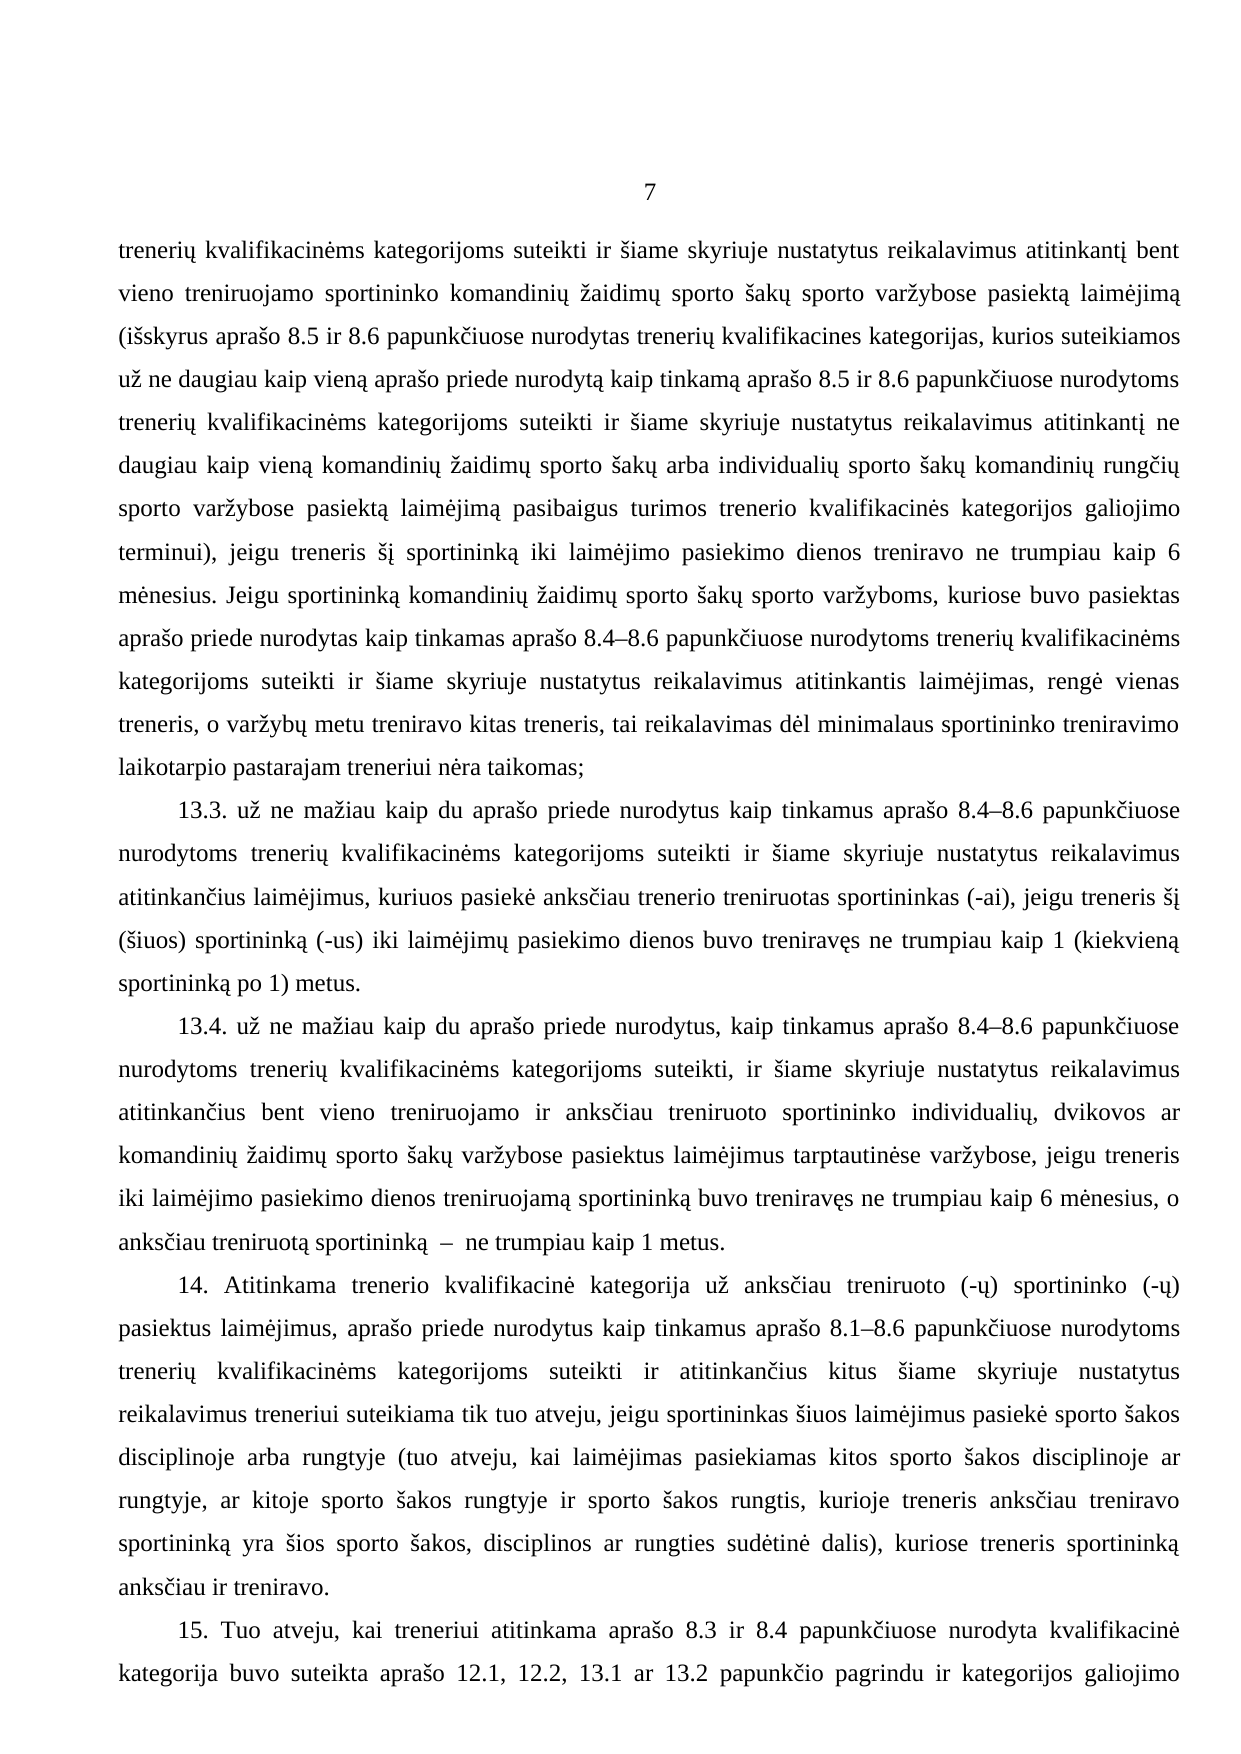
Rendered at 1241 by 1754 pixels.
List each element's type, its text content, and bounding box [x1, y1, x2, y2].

text 14. Atitinkama trenerio kvalifikacinė kategorija už anksčiau treniruoto (-ų) sportininko (-ų) pasiektus laimėjimus, aprašo priede nurodytus kaip tinkamus aprašo 8.1–8.6 papunkčiuose nurodytoms trenerių kvalifikacinėms kategorijoms suteikti ir atitinkančius kitus šiame skyriuje nustatytus reikalavimus treneriui suteikiama tik tuo atveju, jeigu sportininkas šiuos laimėjimus pasiekė sporto šakos disciplinoje arba rungtyje (tuo atveju, kai laimėjimas pasiekiamas kitos sporto šakos disciplinoje ar rungtyje, ar kitoje sporto šakos rungtyje ir sporto šakos rungtis, kurioje treneris anksčiau treniravo sportininką yra šios sporto šakos, disciplinos ar rungties sudėtinė dalis), kuriose treneris sportininką anksčiau ir treniravo. [118, 1270, 1181, 1600]
text 15. Tuo atveju, kai treneriui atitinkama aprašo 8.3 ir 8.4 papunkčiuose nurodyta kvalifikacinė kategorija buvo suteikta aprašo 12.1, 12.2, 13.1 ar 13.2 papunkčio pagrindu ir kategorijos galiojimo [118, 1615, 1181, 1687]
text 13.3. už ne mažiau kaip du aprašo priede nurodytus kaip tinkamus aprašo 8.4–8.6 papunkčiuose nurodytoms trenerių kvalifikacinėms kategorijoms suteikti ir šiame skyriuje nustatytus reikalavimus atitinkančius laimėjimus, kuriuos pasiekė anksčiau trenerio treniruotas sportininkas (-ai), jeigu treneris šį (šiuos) sportininką (-us) iki laimėjimų pasiekimo dienos buvo treniravęs ne trumpiau kaip 1 (kiekvieną sportininką po 1) metus. [118, 795, 1181, 997]
text trenerių kvalifikacinėms kategorijoms suteikti ir šiame skyriuje nustatytus reikalavimus atitinkantį bent vieno treniruojamo sportininko komandinių žaidimų sporto šakų sporto varžybose pasiektą laimėjimą (išskyrus aprašo 8.5 ir 8.6 papunkčiuose nurodytas trenerių kvalifikacines kategorijas, kurios suteikiamos už ne daugiau kaip vieną aprašo priede nurodytą kaip tinkamą aprašo 8.5 ir 8.6 papunkčiuose nurodytoms trenerių kvalifikacinėms kategorijoms suteikti ir šiame skyriuje nustatytus reikalavimus atitinkantį ne daugiau kaip vieną komandinių žaidimų sporto šakų arba individualių sporto šakų komandinių rungčių sporto varžybose pasiektą laimėjimą pasibaigus turimos trenerio kvalifikacinės kategorijos galiojimo terminui), jeigu treneris šį sportininką iki laimėjimo pasiekimo dienos treniravo ne trumpiau kaip 6 mėnesius. Jeigu sportininką komandinių žaidimų sporto šakų sporto varžyboms, kuriose buvo pasiektas aprašo priede nurodytas kaip tinkamas aprašo 8.4–8.6 papunkčiuose nurodytoms trenerių kvalifikacinėms kategorijoms suteikti ir šiame skyriuje nustatytus reikalavimus atitinkantis laimėjimas, rengė vienas treneris, o varžybų metu treniravo kitas treneris, tai reikalavimas dėl minimalaus sportininko treniravimo laikotarpio pastarajam treneriui nėra taikomas; [118, 235, 1181, 781]
text 13.4. už ne mažiau kaip du aprašo priede nurodytus, kaip tinkamus aprašo 8.4–8.6 papunkčiuose nurodytoms trenerių kvalifikacinėms kategorijoms suteikti, ir šiame skyriuje nustatytus reikalavimus atitinkančius bent vieno treniruojamo ir anksčiau treniruoto sportininko individualių, dvikovos ar komandinių žaidimų sporto šakų varžybose pasiektus laimėjimus tarptautinėse varžybose, jeigu treneris iki laimėjimo pasiekimo dienos treniruojamą sportininką buvo treniravęs ne trumpiau kaip 6 mėnesius, o anksčiau treniruotą sportininką – ne trumpiau kaip 1 metus. [118, 1011, 1181, 1255]
